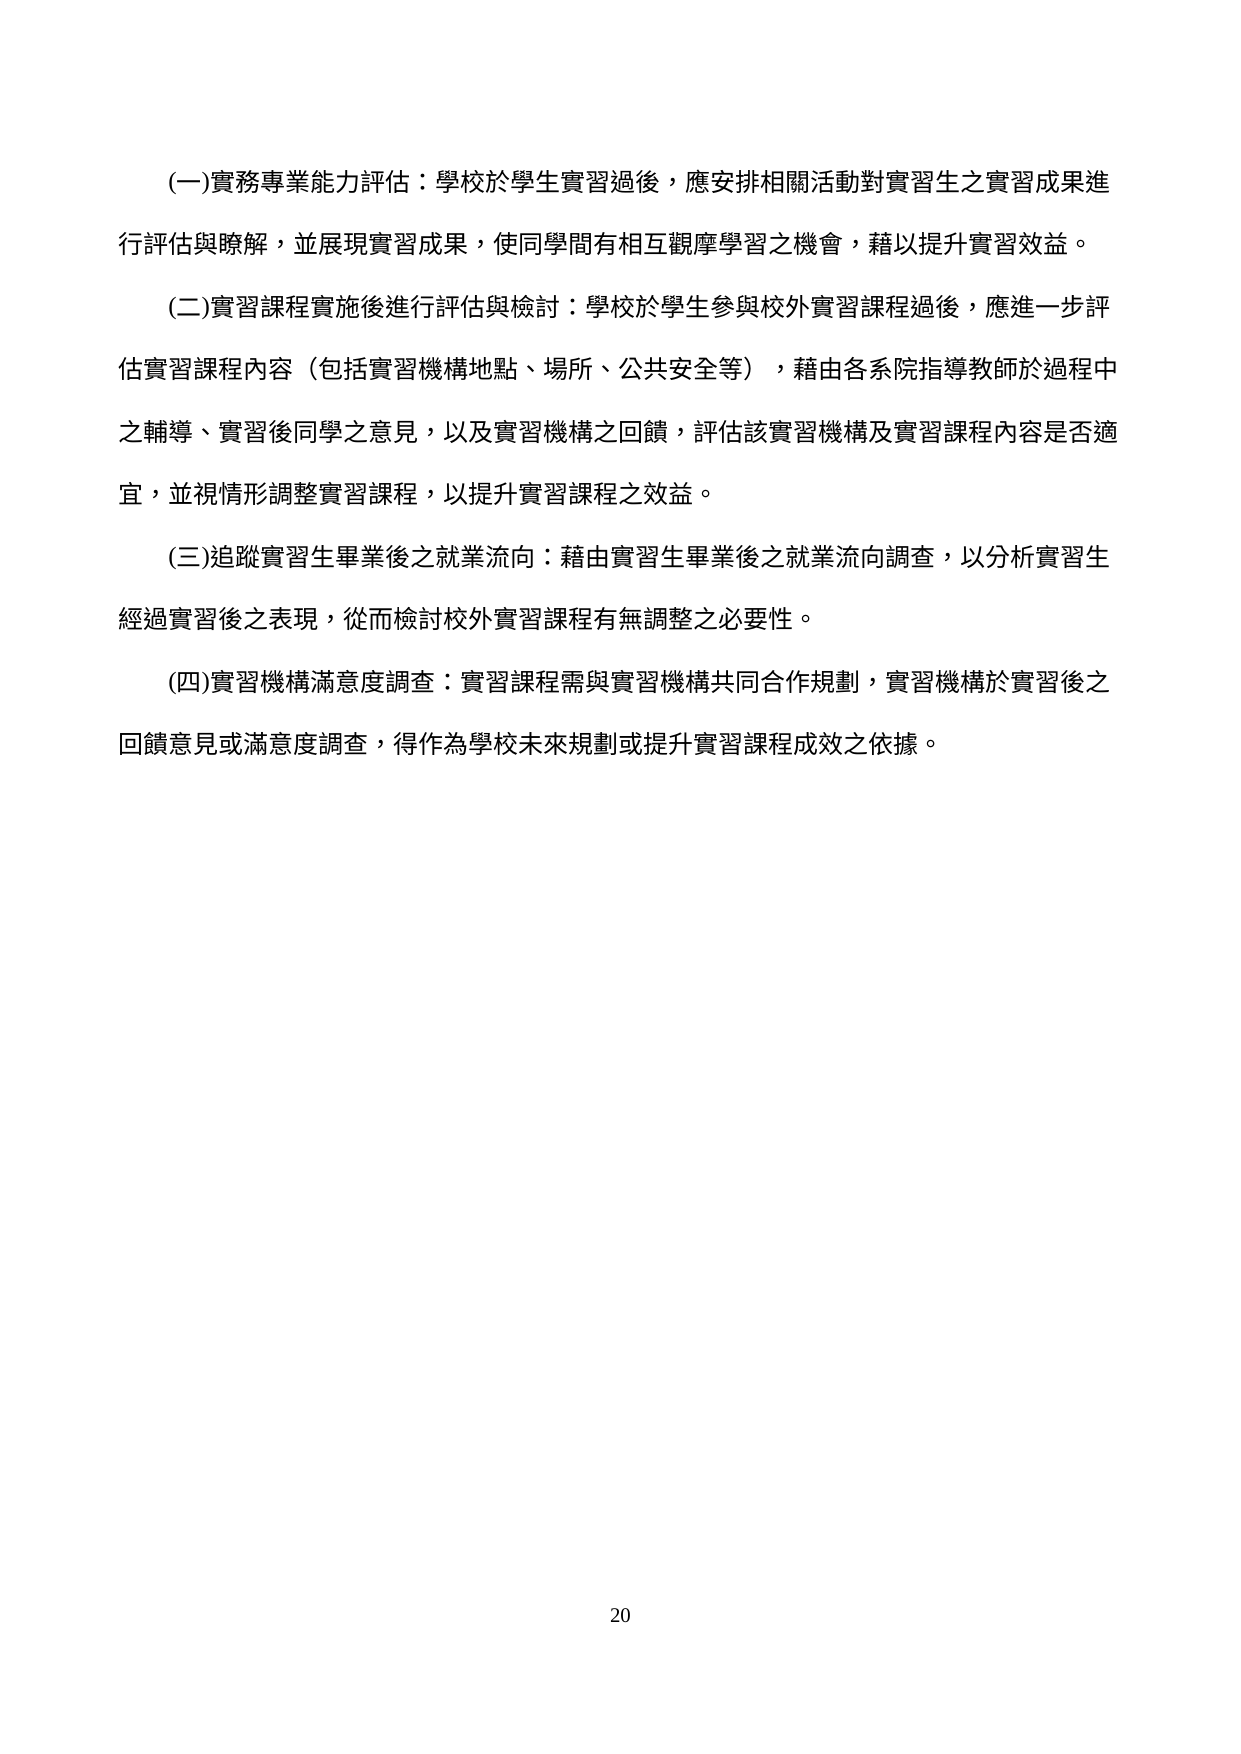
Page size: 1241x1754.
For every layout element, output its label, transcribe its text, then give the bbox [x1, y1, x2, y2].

text (四)實習機構滿意度調查：實習課程需與實習機構共同合作規劃，實習機構於實習後之回饋意見或滿意度調查，得作為學校未來規劃或提升實習課程成效之依據。 [118, 639, 1122, 764]
text (二)實習課程實施後進行評估與檢討：學校於學生參與校外實習課程過後，應進一步評估實習課程內容（包括實習機構地點、場所、公共安全等），藉由各系院指導教師於過程中之輔導、實習後同學之意見，以及實習機構之回饋，評估該實習機構及實習課程內容是否適宜，並視情形調整實習課程，以提升實習課程之效益。 [118, 264, 1122, 514]
text (一)實務專業能力評估：學校於學生實習過後，應安排相關活動對實習生之實習成果進行評估與瞭解，並展現實習成果，使同學間有相互觀摩學習之機會，藉以提升實習效益。 [118, 139, 1122, 264]
text (三)追蹤實習生畢業後之就業流向：藉由實習生畢業後之就業流向調查，以分析實習生經過實習後之表現，從而檢討校外實習課程有無調整之必要性。 [118, 514, 1122, 639]
